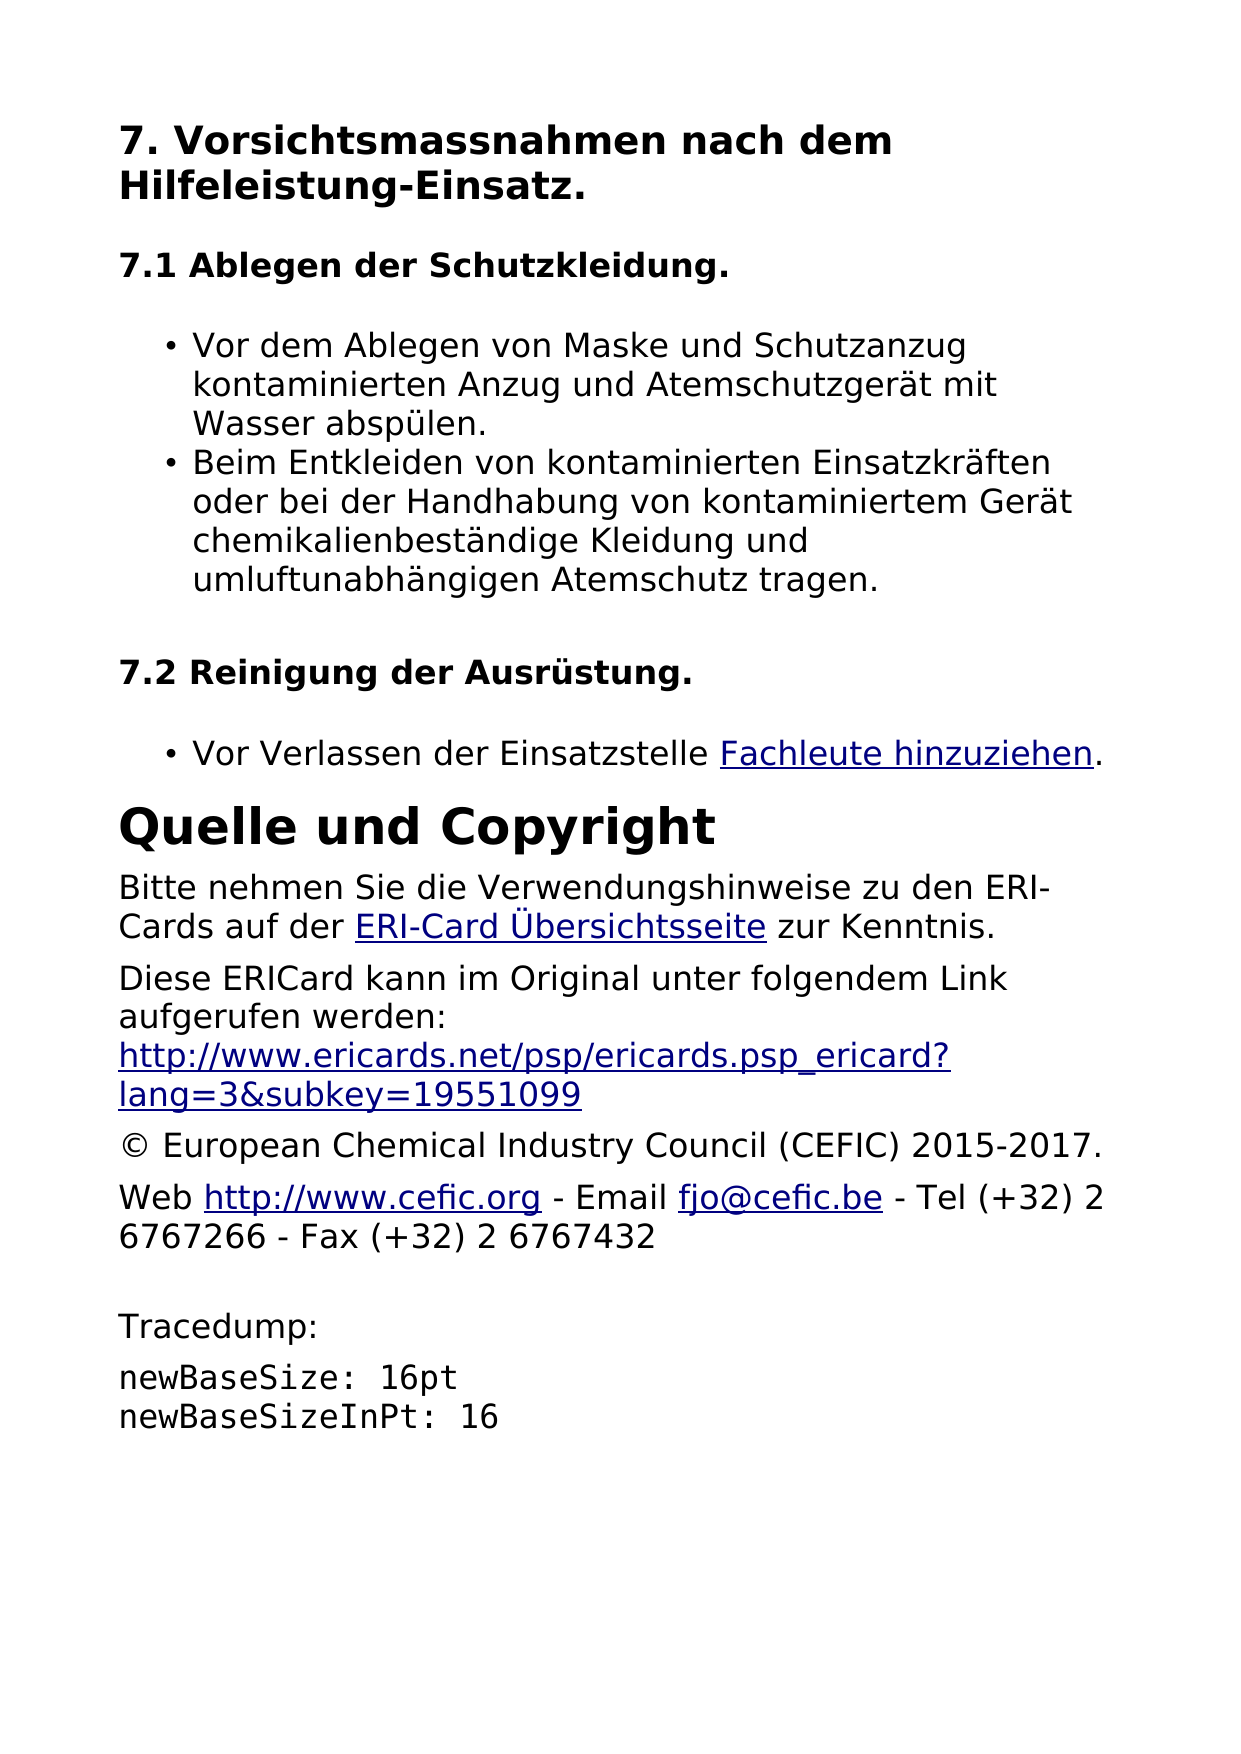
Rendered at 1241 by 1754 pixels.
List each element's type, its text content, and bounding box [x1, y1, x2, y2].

text Diese ERICard kann im Original unter folgendem Link aufgerufen werden: http://www.ericards.net/psp/ericards.psp_ericard?lang=3&subkey=19551099 [118, 959, 1122, 1114]
text Tracedump: [118, 1268, 1122, 1346]
text Web http://www.cefic.org - Email fjo@cefic.be - Tel (+32) 2 6767266 - Fax (+32) 2 6767432 [118, 1178, 1122, 1256]
subtitle 7.2 Reinigung der Ausrüstung. [118, 653, 1122, 692]
text newBaseSize: 16pt newBaseSizeInPt: 16 [118, 1359, 1122, 1436]
text Bitte nehmen Sie die Verwendungshinweise zu den ERI-Cards auf der ERI-Card Übersichtsseite zur Kenntnis. [118, 869, 1122, 946]
subtitle 7.1 Ablegen der Schutzkleidung. [118, 246, 1122, 285]
list Vor dem Ablegen von Maske und Schutzanzug kontaminierten Anzug und Atemschutzgerät mit Wasser abspülen. [177, 327, 1122, 443]
list Vor Verlassen der Einsatzstelle Fachleute hinzuziehen. [177, 734, 1122, 773]
subtitle Quelle und Copyright [118, 798, 1122, 856]
text © European Chemical Industry Council (CEFIC) 2015-2017. [118, 1127, 1122, 1166]
subtitle 7. Vorsichtsmassnahmen nach dem Hilfeleistung-Einsatz. [118, 118, 1122, 208]
list Beim Entkleiden von kontaminierten Einsatzkräften oder bei der Handhabung von kontaminiertem Gerät chemikalienbeständige Kleidung und umluftunabhängigen Atemschutz tragen. [177, 443, 1122, 599]
